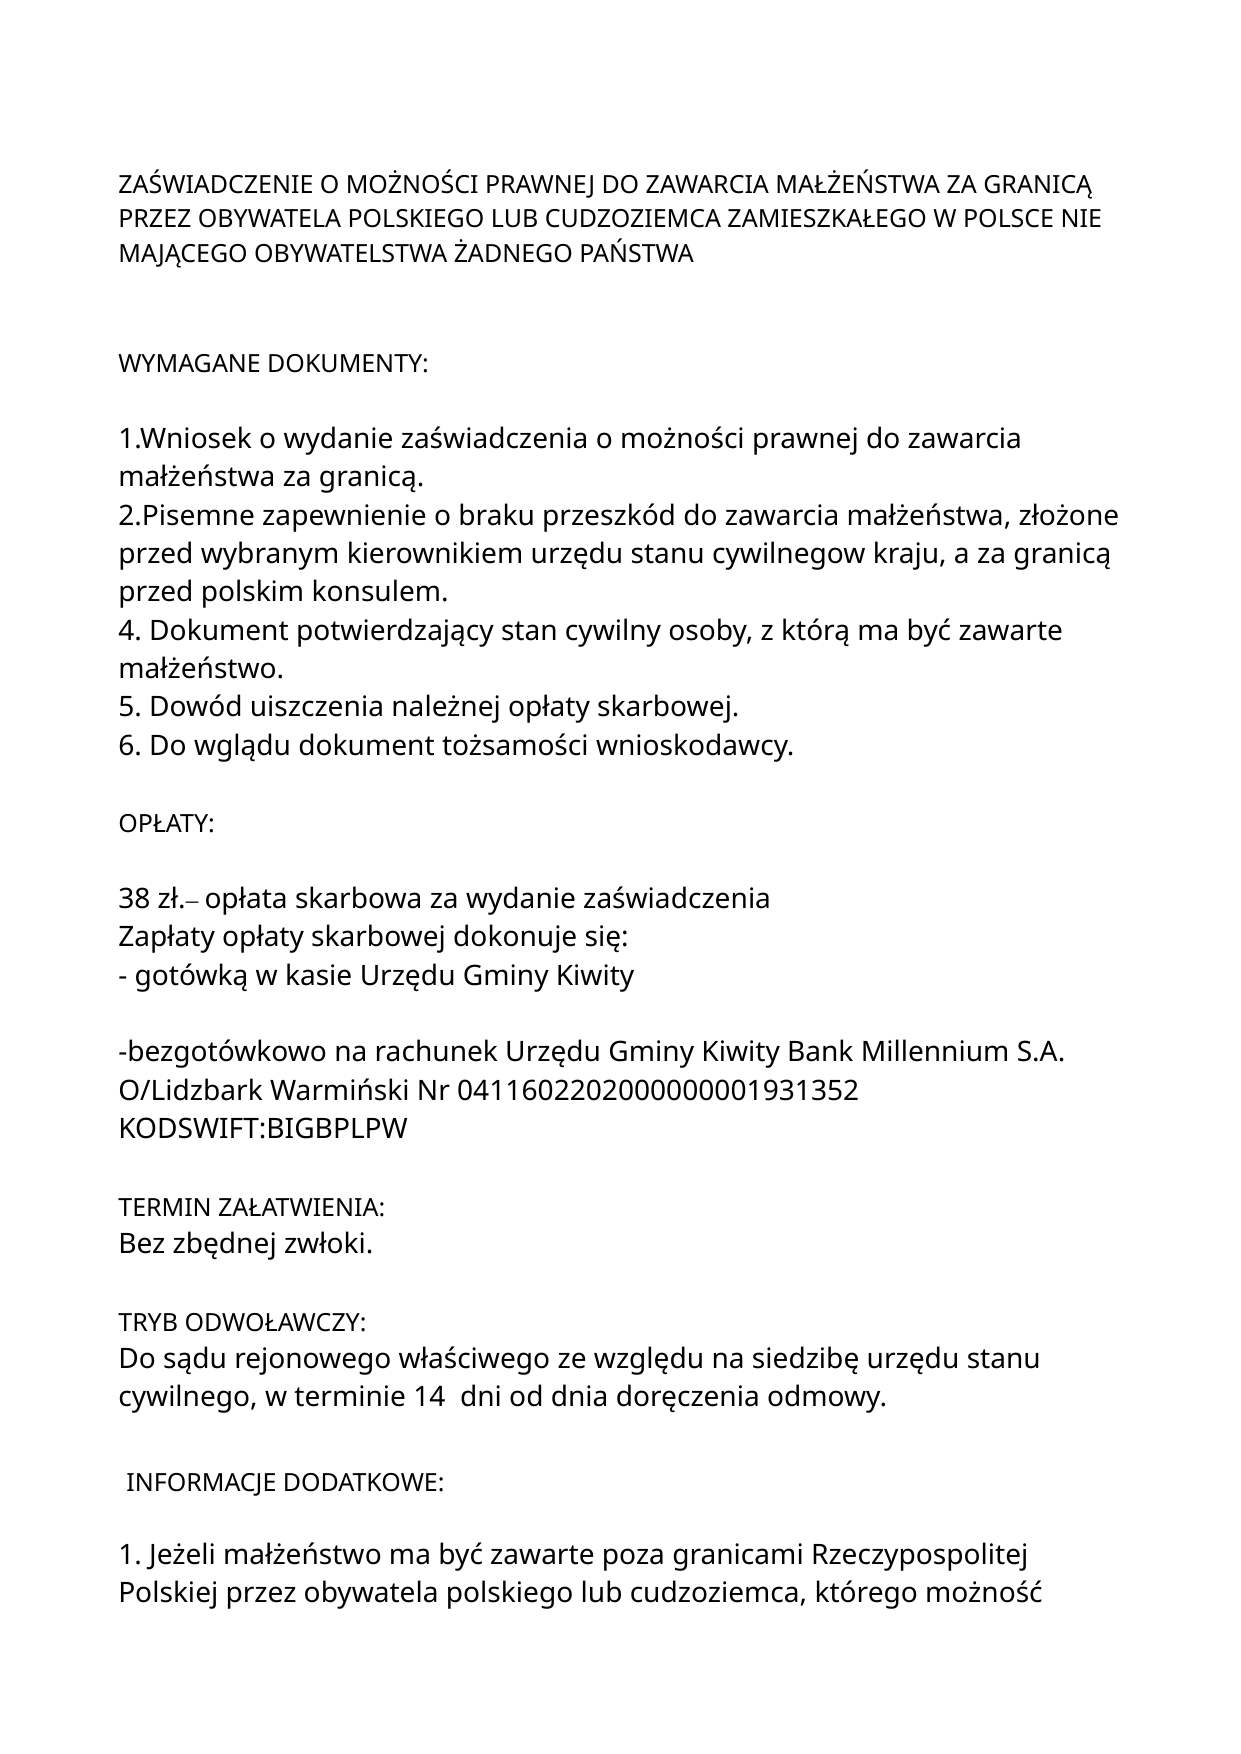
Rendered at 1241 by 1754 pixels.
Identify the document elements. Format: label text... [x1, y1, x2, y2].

text Do sądu rejonowego właściwego ze względu na siedzibę urzędu stanu cywilnego, w terminie 14 dni od dnia doręczenia odmowy. [118, 1338, 1122, 1415]
text 5. Dowód uiszczenia należnej opłaty skarbowej. [118, 687, 1122, 725]
text 4. Dokument potwierdzający stan cywilny osoby, z którą ma być zawarte małżeństwo. [118, 610, 1122, 687]
text TERMIN ZAŁATWIENIA: [118, 1189, 1122, 1223]
text Bez zbędnej zwłoki. [118, 1223, 1122, 1262]
text INFORMACJE DODATKOWE: [118, 1458, 1122, 1500]
text 1.Wniosek o wydanie zaświadczenia o możności prawnej do zawarcia małżeństwa za granicą. [118, 418, 1122, 495]
text - gotówką w kasie Urzędu Gminy Kiwity [118, 955, 1122, 993]
text ZAŚWIADCZENIE O MOŻNOŚCI PRAWNEJ DO ZAWARCIA MAŁŻEŃSTWA ZA GRANICĄ PRZEZ OBYWATELA POLSKIEGO LUB CUDZOZIEMCA ZAMIESZKAŁEGO W POLSCE NIE MAJĄCEGO OBYWATELSTWA ŻADNEGO PAŃSTWA [118, 167, 1122, 269]
text TRYB ODWOŁAWCZY: [118, 1304, 1122, 1338]
text 2.Pisemne zapewnienie o braku przeszkód do zawarcia małżeństwa, złożone przed wybranym kierownikiem urzędu stanu cywilnegow kraju, a za granicą przed polskim konsulem. [118, 495, 1122, 610]
text -bezgotówkowo na rachunek Urzędu Gminy Kiwity Bank Millennium S.A. O/Lidzbark Warmiński Nr 0411602202000000001931352 KODSWIFT:BIGBPLPW [118, 1032, 1122, 1147]
text Zapłaty opłaty skarbowej dokonuje się: [118, 917, 1122, 955]
text WYMAGANE DOKUMENTY: [118, 346, 1122, 380]
text 6. Do wglądu dokument tożsamości wnioskodawcy. [118, 725, 1122, 763]
text 1. Jeżeli małżeństwo ma być zawarte poza granicami Rzeczypospolitej Polskiej przez obywatela polskiego lub cudzoziemca, którego możność [118, 1534, 1122, 1611]
text OPŁATY: [118, 806, 1122, 840]
text 38 zł.– opłata skarbowa za wydanie zaświadczenia [118, 878, 1122, 917]
